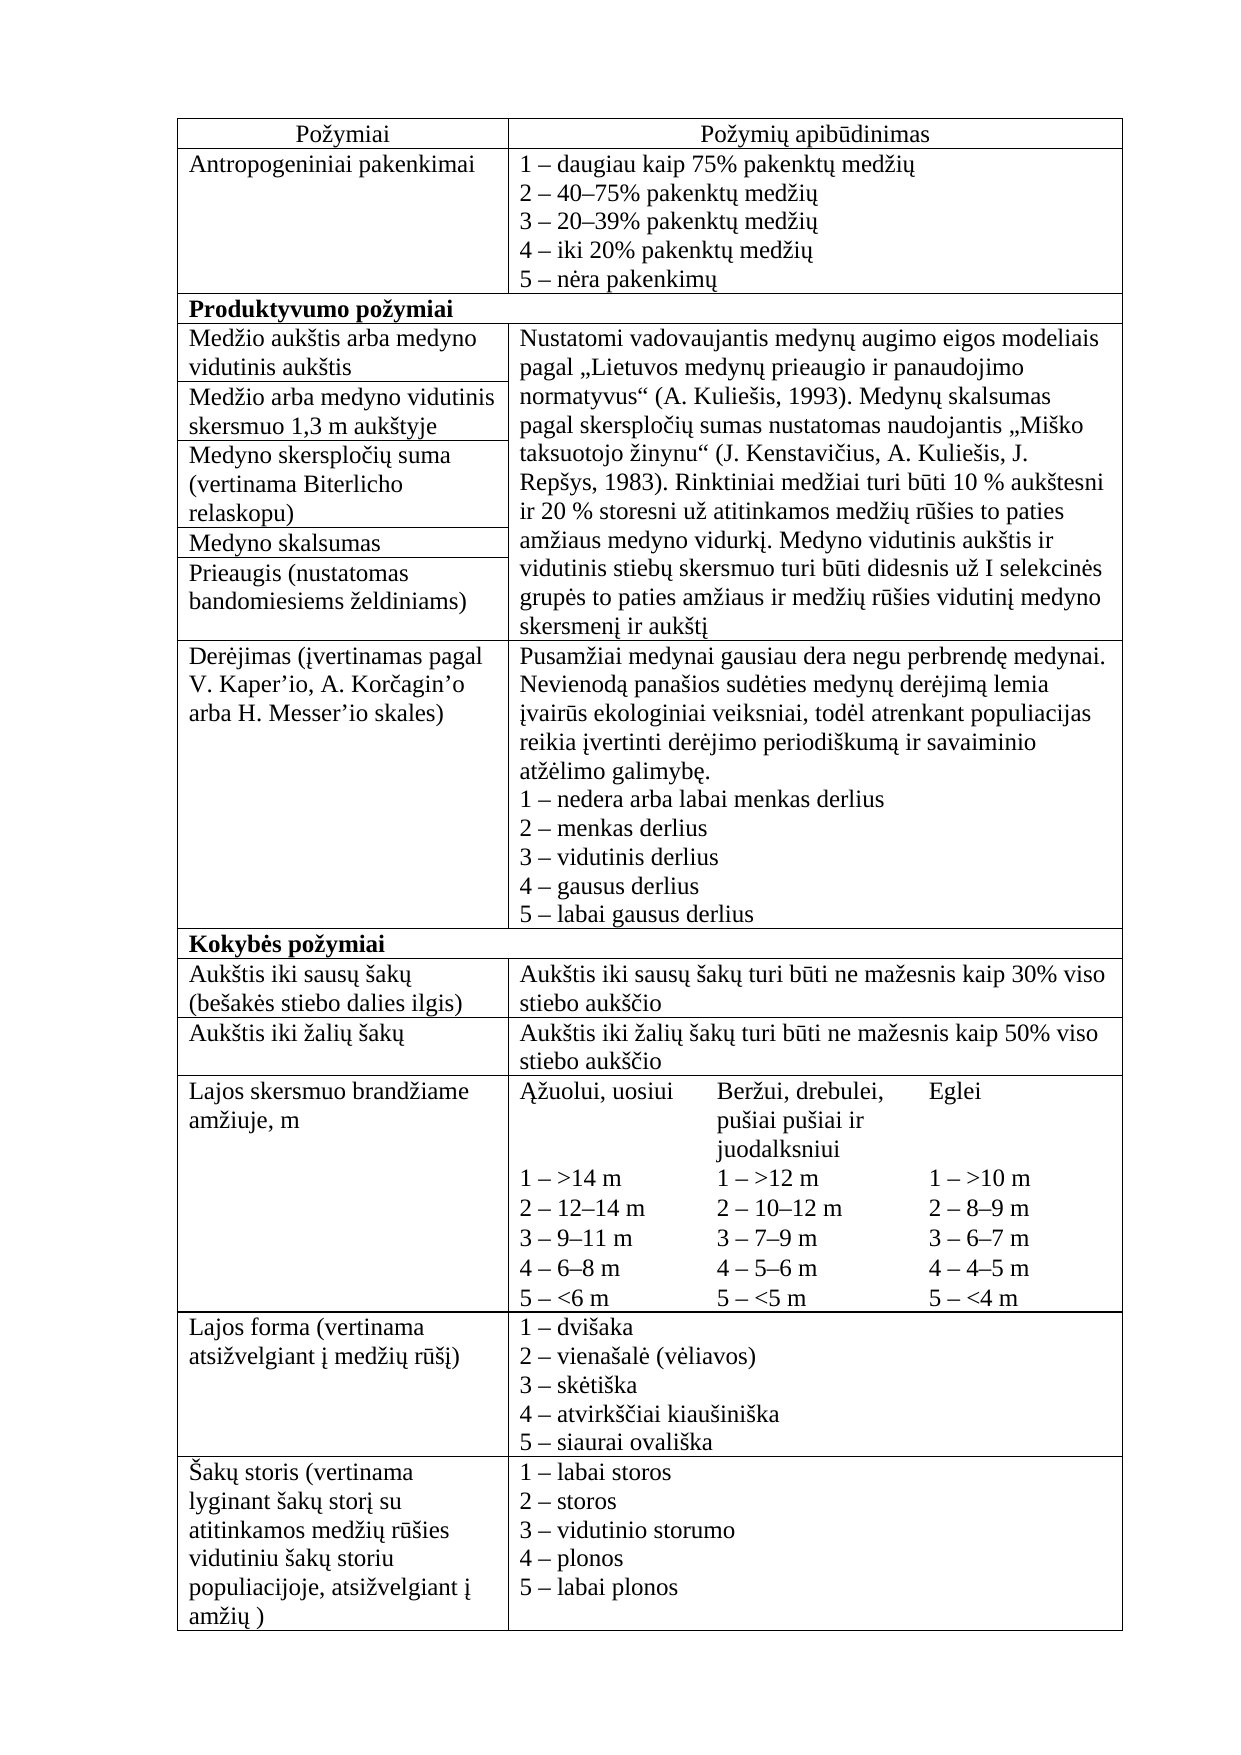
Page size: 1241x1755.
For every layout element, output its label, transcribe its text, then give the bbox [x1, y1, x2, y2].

table_cell Aukštis iki sausų šakų turi būti ne mažesnis kaip 30% viso stiebo aukščio [509, 959, 1122, 1017]
table_cell Pusamžiai medynai gausiau dera negu perbrendę medynai. Nevienodą panašios sudėties medynų derėjimą lemia įvairūs ekologiniai veiksniai, todėl atrenkant populiacijas reikia įvertinti derėjimo periodiškumą ir savaiminio atžėlimo galimybę. 1 – nedera arba labai menkas derlius 2 – menkas derlius 3 – vidutinis derlius 4 – gausus derlius 5 – labai gausus derlius [509, 641, 1122, 928]
table_cell Derėjimas (įvertinamas pagal V. Kaper’io, A. Korčagin’o arba H. Messer’io skales) [178, 641, 508, 928]
table_cell 1 – >10 m [917, 1163, 1122, 1192]
table_cell Aukštis iki žalių šakų turi būti ne mažesnis kaip 50% viso stiebo aukščio [509, 1018, 1122, 1075]
table_cell Eglei [917, 1076, 1122, 1162]
table_cell Nustatomi vadovaujantis medynų augimo eigos modeliais pagal „Lietuvos medynų prieaugio ir panaudojimo normatyvus“ (A. Kuliešis, 1993). Medynų skalsumas pagal skerspločių sumas nustatomas naudojantis „Miško taksuotojo žinynu“ (J. Kenstavičius, A. Kuliešis, J. Repšys, 1983). Rinktiniai medžiai turi būti 10 % aukštesni ir 20 % storesni už atitinkamos medžių rūšies to paties amžiaus medyno vidurkį. Medyno vidutinis aukštis ir vidutinis stiebų skersmuo turi būti didesnis už I selekcinės grupės to paties amžiaus ir medžių rūšies vidutinį medyno skersmenį ir aukštį [509, 324, 1122, 640]
table_cell Aukštis iki žalių šakų [178, 1018, 508, 1075]
table_cell 5 – <6 m [509, 1282, 705, 1311]
table_cell 5 – <5 m [705, 1282, 917, 1311]
table_cell 3 – 7–9 m [705, 1222, 917, 1252]
table_cell 2 – 8–9 m [917, 1192, 1122, 1222]
table_cell 5 – <4 m [917, 1282, 1122, 1311]
table_cell 2 – 12–14 m [509, 1192, 705, 1222]
table_cell 3 – 6–7 m [917, 1222, 1122, 1252]
table_cell Medyno skalsumas [178, 528, 508, 557]
table_cell 4 – 5–6 m [705, 1252, 917, 1282]
table_cell 4 – 4–5 m [917, 1252, 1122, 1282]
table_cell 4 – 6–8 m [509, 1252, 705, 1282]
table_cell Lajos skersmuo brandžiame amžiuje, m [178, 1076, 508, 1311]
table_cell 1 – daugiau kaip 75% pakenktų medžių 2 – 40–75% pakenktų medžių 3 – 20–39% pakenktų medžių 4 – iki 20% pakenktų medžių 5 – nėra pakenkimų [509, 149, 1122, 293]
table_cell 1 – labai storos 2 – storos 3 – vidutinio storumo 4 – plonos 5 – labai plonos [509, 1457, 1122, 1630]
table_cell Šakų storis (vertinama lyginant šakų storį su atitinkamos medžių rūšies vidutiniu šakų storiu populiacijoje, atsižvelgiant į amžių ) [178, 1457, 508, 1630]
table_cell Lajos forma (vertinama atsižvelgiant į medžių rūšį) [178, 1313, 508, 1456]
table_cell Medyno skerspločių suma (vertinama Biterlicho relaskopu) [178, 441, 508, 527]
table_cell 1 – >14 m [509, 1163, 705, 1192]
table_cell Produktyvumo požymiai [178, 294, 1076, 322]
table_cell Antropogeniniai pakenkimai [178, 149, 508, 293]
table_cell 1 – dvišaka 2 – vienašalė (vėliavos) 3 – skėtiška 4 – atvirkščiai kiaušiniška 5 – siaurai ovališka [509, 1313, 1122, 1456]
table_cell Medžio arba medyno vidutinis skersmuo 1,3 m aukštyje [178, 382, 508, 439]
table_cell Medžio aukštis arba medyno vidutinis aukštis [178, 324, 508, 381]
table_header Požymiai [178, 119, 508, 148]
table_cell 1 – >12 m [705, 1163, 917, 1192]
table_cell 3 – 9–11 m [509, 1222, 705, 1252]
table_cell Prieaugis (nustatomas bandomiesiems želdiniams) [178, 558, 508, 640]
table_cell Ąžuolui, uosiui [509, 1076, 705, 1162]
table_cell [1076, 929, 1122, 958]
table_header Požymių apibūdinimas [509, 119, 1122, 148]
table_cell [1076, 294, 1122, 322]
table_cell 2 – 10–12 m [705, 1192, 917, 1222]
table_cell Aukštis iki sausų šakų (bešakės stiebo dalies ilgis) [178, 959, 508, 1017]
table_cell Kokybės požymiai [178, 929, 1076, 958]
table_cell Beržui, drebulei, pušiai pušiai ir juodalksniui [705, 1076, 917, 1162]
